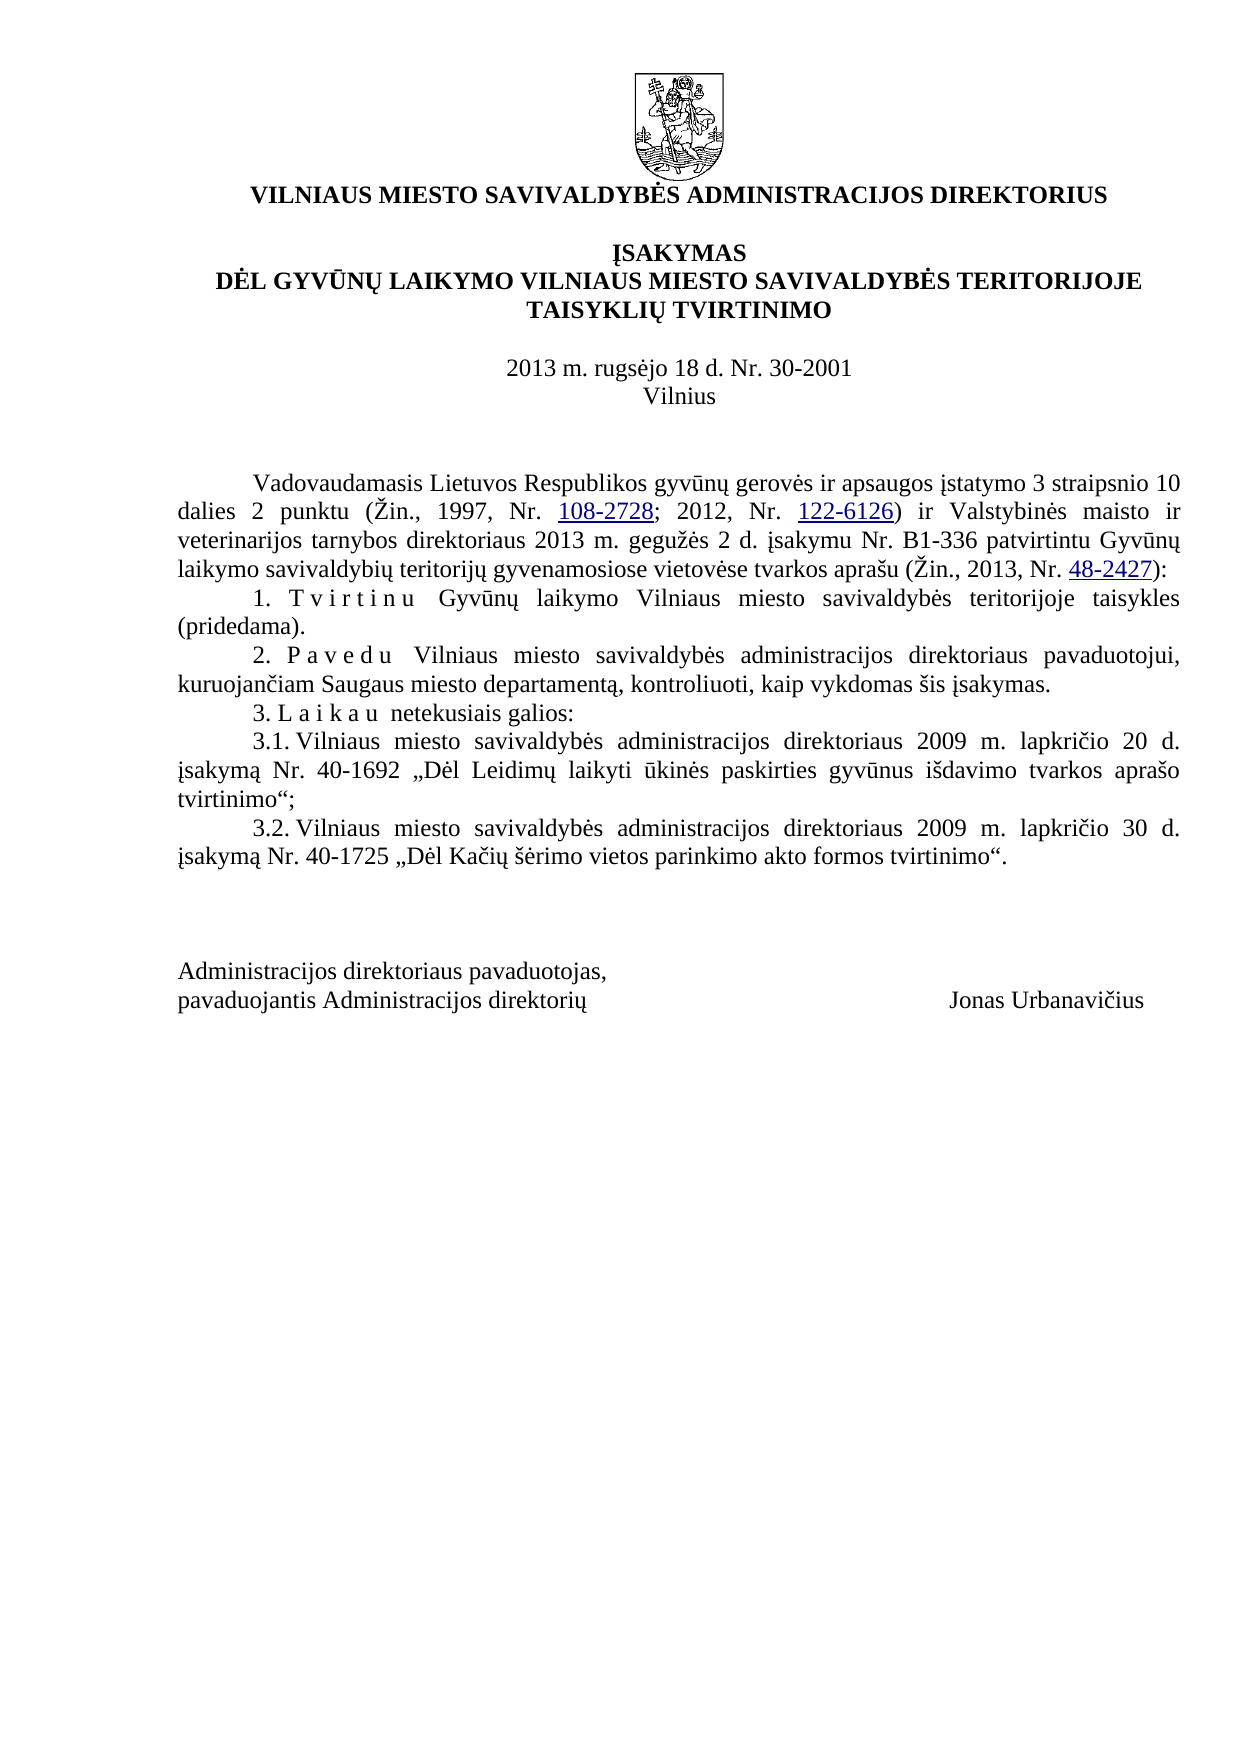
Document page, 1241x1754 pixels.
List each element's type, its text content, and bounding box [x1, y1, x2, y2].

text Vadovaudamasis Lietuvos Respublikos gyvūnų gerovės ir apsaugos įstatymo 3 straipsnio 10 dalies 2 punktu (Žin., 1997, Nr. 108-2728; 2012, Nr. 122-6126) ir Valstybinės maisto ir veterinarijos tarnybos direktoriaus 2013 m. gegužės 2 d. įsakymu Nr. B1-336 patvirtintu Gyvūnų laikymo savivaldybių teritorijų gyvenamosiose vietovėse tvarkos aprašu (Žin., 2013, Nr. 48-2427): [177, 468, 1181, 583]
text 3.1. Vilniaus miesto savivaldybės administracijos direktoriaus 2009 m. lapkričio 20 d. įsakymą Nr. 40-1692 „Dėl Leidimų laikyti ūkinės paskirties gyvūnus išdavimo tvarkos aprašo tvirtinimo“; [177, 726, 1181, 813]
text 2013 m. rugsėjo 18 d. Nr. 30-2001 [177, 353, 1181, 381]
text DĖL GYVŪNŲ LAIKYMO VILNIAUS MIESTO SAVIVALDYBĖS TERITORIJOJE TAISYKLIŲ TVIRTINIMO [177, 266, 1181, 324]
text 3.2. Vilniaus miesto savivaldybės administracijos direktoriaus 2009 m. lapkričio 30 d. įsakymą Nr. 40-1725 „Dėl Kačių šėrimo vietos parinkimo akto formos tvirtinimo“. [177, 813, 1181, 870]
text 2. Pavedu Vilniaus miesto savivaldybės administracijos direktoriaus pavaduotojui, kuruojančiam Saugaus miesto departamentą, kontroliuoti, kaip vykdomas šis įsakymas. [177, 640, 1181, 698]
text pavaduojantis Administracijos direktorių Jonas Urbanavičius [177, 985, 1181, 1014]
text Vilnius [177, 381, 1181, 410]
text 3. Laikau netekusiais galios: [177, 698, 1181, 726]
text 1. Tvirtinu Gyvūnų laikymo Vilniaus miesto savivaldybės teritorijoje taisykles (pridedama). [177, 583, 1181, 640]
text ĮSAKYMAS [177, 238, 1181, 266]
text Administracijos direktoriaus pavaduotojas, [177, 956, 1181, 985]
text VILNIAUS MIESTO SAVIVALDYBĖS ADMINISTRACIJOS DIREKTORIUS [177, 180, 1181, 209]
